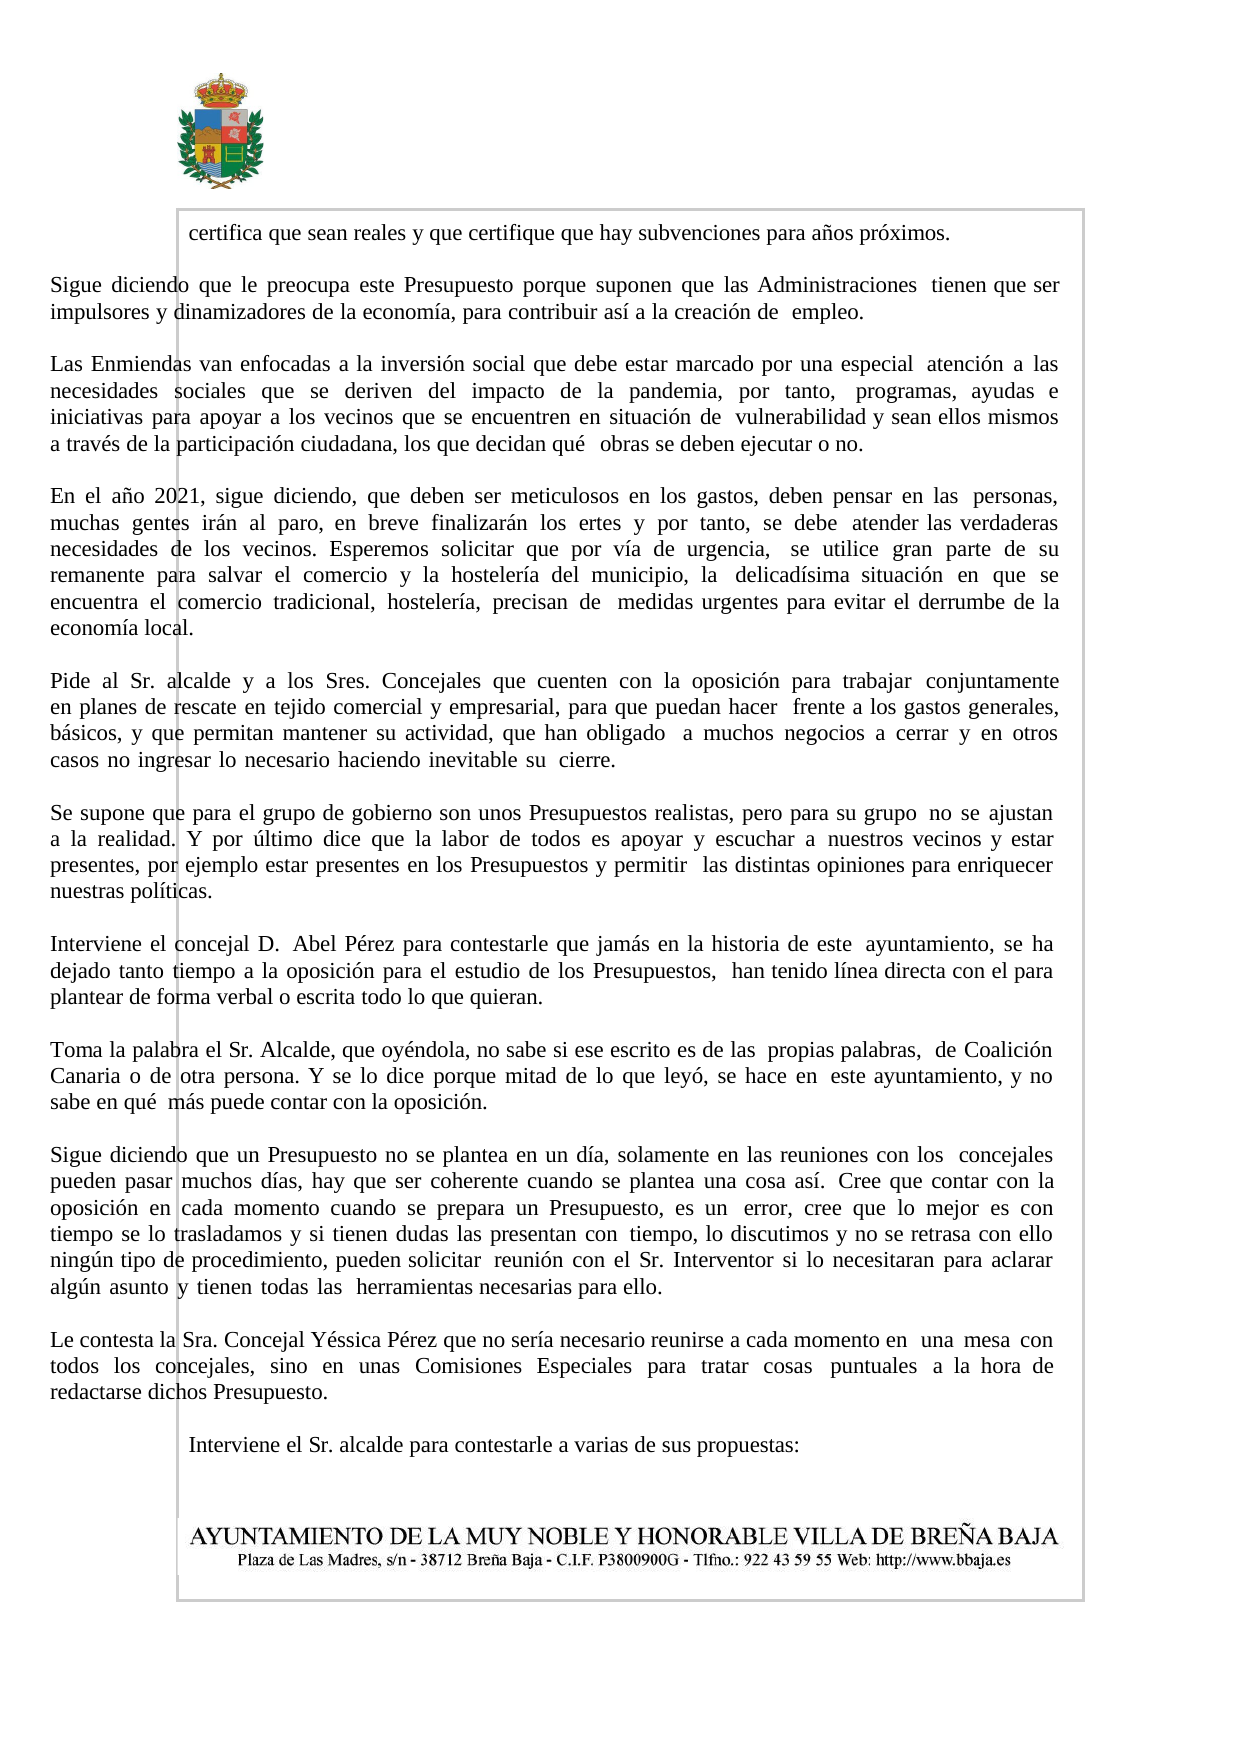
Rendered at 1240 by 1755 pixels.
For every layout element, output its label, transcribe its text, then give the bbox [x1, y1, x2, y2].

text Interviene el concejal D. Abel Pérez para contestarle que jamás en la historia de este ayuntamiento, se ha dejado tanto tiempo a la oposición para el estudio de los Presupuestos, han tenido línea directa con el para plantear de forma verbal o escrita todo lo que quieran. [179, 930, 1054, 1009]
text Interviene el Sr. alcalde para contestarle a varias de sus propuestas: [188, 1431, 1082, 1457]
text Le contesta la Sra. Concejal Yéssica Pérez que no sería necesario reunirse a cada momento en una mesa con todos los concejales, sino en unas Comisiones Especiales para tratar cosas puntuales a la hora de redactarse dichos Presupuesto. [50, 1326, 176, 1405]
text Pide al Sr. alcalde y a los Sres. Concejales que cuenten con la oposición para trabajar conjuntamente en planes de rescate en tejido comercial y empresarial, para que puedan hacer frente a los gastos generales, básicos, y que permitan mantener su actividad, que han obligado a muchos negocios a cerrar y en otros casos no ingresar lo necesario haciendo inevitable su cierre. [50, 667, 176, 772]
text [1085, 1431, 1196, 1457]
text Le contesta la Sra. Concejal Yéssica Pérez que no sería necesario reunirse a cada momento en una mesa con todos los concejales, sino en unas Comisiones Especiales para tratar cosas puntuales a la hora de redactarse dichos Presupuesto. [179, 1326, 1054, 1405]
text Se supone que para el grupo de gobierno son unos Presupuestos realistas, pero para su grupo no se ajustan a la realidad. Y por último dice que la labor de todos es apoyar y escuchar a nuestros vecinos y estar presentes, por ejemplo estar presentes en los Presupuestos y permitir las distintas opiniones para enriquecer nuestras políticas. [50, 798, 176, 904]
text Toma la palabra el Sr. Alcalde, que oyéndola, no sabe si ese escrito es de las propias palabras, de Coalición Canaria o de otra persona. Y se lo dice porque mitad de lo que leyó, se hace en este ayuntamiento, y no sabe en qué más puede contar con la oposición. [179, 1036, 1054, 1115]
text Las Enmiendas van enfocadas a la inversión social que debe estar marcado por una especial atención a las necesidades sociales que se deriven del impacto de la pandemia, por tanto, programas, ayudas e iniciativas para apoyar a los vecinos que se encuentren en situación de vulnerabilidad y sean ellos mismos a través de la participación ciudadana, los que decidan qué obras se deben ejecutar o no. [50, 351, 176, 456]
text Las Enmiendas van enfocadas a la inversión social que debe estar marcado por una especial atención a las necesidades sociales que se deriven del impacto de la pandemia, por tanto, programas, ayudas e iniciativas para apoyar a los vecinos que se encuentren en situación de vulnerabilidad y sean ellos mismos a través de la participación ciudadana, los que decidan qué obras se deben ejecutar o no. [179, 351, 1059, 456]
text En el año 2021, sigue diciendo, que deben ser meticulosos en los gastos, deben pensar en las personas, muchas gentes irán al paro, en breve finalizarán los ertes y por tanto, se debe atender las verdaderas necesidades de los vecinos. Esperemos solicitar que por vía de urgencia, se utilice gran parte de su remanente para salvar el comercio y la hostelería del municipio, la delicadísima situación en que se encuentra el comercio tradicional, hostelería, precisan de medidas urgentes para evitar el derrumbe de la economía local. [50, 482, 176, 640]
text Sigue diciendo que le preocupa este Presupuesto porque suponen que las Administraciones tienen que ser impulsores y dinamizadores de la economía, para contribuir así a la creación de empleo. [50, 271, 176, 324]
text Sigue diciendo que un Presupuesto no se plantea en un día, solamente en las reuniones con los concejales pueden pasar muchos días, hay que ser coherente cuando se plantea una cosa así. Cree que contar con la oposición en cada momento cuando se prepara un Presupuesto, es un error, cree que lo mejor es con tiempo se lo trasladamos y si tienen dudas las presentan con tiempo, lo discutimos y no se retrasa con ello ningún tipo de procedimiento, pueden solicitar reunión con el Sr. Interventor si lo necesitaran para aclarar algún asunto y tienen todas las herramientas necesarias para ello. [50, 1141, 176, 1299]
text certifica que sean reales y que certifique que hay subvenciones para años próximos. [188, 219, 1082, 245]
text Se supone que para el grupo de gobierno son unos Presupuestos realistas, pero para su grupo no se ajustan a la realidad. Y por último dice que la labor de todos es apoyar y escuchar a nuestros vecinos y estar presentes, por ejemplo estar presentes en los Presupuestos y permitir las distintas opiniones para enriquecer nuestras políticas. [179, 798, 1054, 904]
text Pide al Sr. alcalde y a los Sres. Concejales que cuenten con la oposición para trabajar conjuntamente en planes de rescate en tejido comercial y empresarial, para que puedan hacer frente a los gastos generales, básicos, y que permitan mantener su actividad, que han obligado a muchos negocios a cerrar y en otros casos no ingresar lo necesario haciendo inevitable su cierre. [179, 667, 1059, 772]
text Toma la palabra el Sr. Alcalde, que oyéndola, no sabe si ese escrito es de las propias palabras, de Coalición Canaria o de otra persona. Y se lo dice porque mitad de lo que leyó, se hace en este ayuntamiento, y no sabe en qué más puede contar con la oposición. [50, 1036, 176, 1115]
text Sigue diciendo que le preocupa este Presupuesto porque suponen que las Administraciones tienen que ser impulsores y dinamizadores de la economía, para contribuir así a la creación de empleo. [179, 271, 1060, 324]
text Interviene el concejal D. Abel Pérez para contestarle que jamás en la historia de este ayuntamiento, se ha dejado tanto tiempo a la oposición para el estudio de los Presupuestos, han tenido línea directa con el para plantear de forma verbal o escrita todo lo que quieran. [50, 930, 176, 1009]
text [1085, 219, 1196, 245]
text Sigue diciendo que un Presupuesto no se plantea en un día, solamente en las reuniones con los concejales pueden pasar muchos días, hay que ser coherente cuando se plantea una cosa así. Cree que contar con la oposición en cada momento cuando se prepara un Presupuesto, es un error, cree que lo mejor es con tiempo se lo trasladamos y si tienen dudas las presentan con tiempo, lo discutimos y no se retrasa con ello ningún tipo de procedimiento, pueden solicitar reunión con el Sr. Interventor si lo necesitaran para aclarar algún asunto y tienen todas las herramientas necesarias para ello. [179, 1141, 1054, 1299]
text En el año 2021, sigue diciendo, que deben ser meticulosos en los gastos, deben pensar en las personas, muchas gentes irán al paro, en breve finalizarán los ertes y por tanto, se debe atender las verdaderas necesidades de los vecinos. Esperemos solicitar que por vía de urgencia, se utilice gran parte de su remanente para salvar el comercio y la hostelería del municipio, la delicadísima situación en que se encuentra el comercio tradicional, hostelería, precisan de medidas urgentes para evitar el derrumbe de la economía local. [179, 482, 1059, 640]
